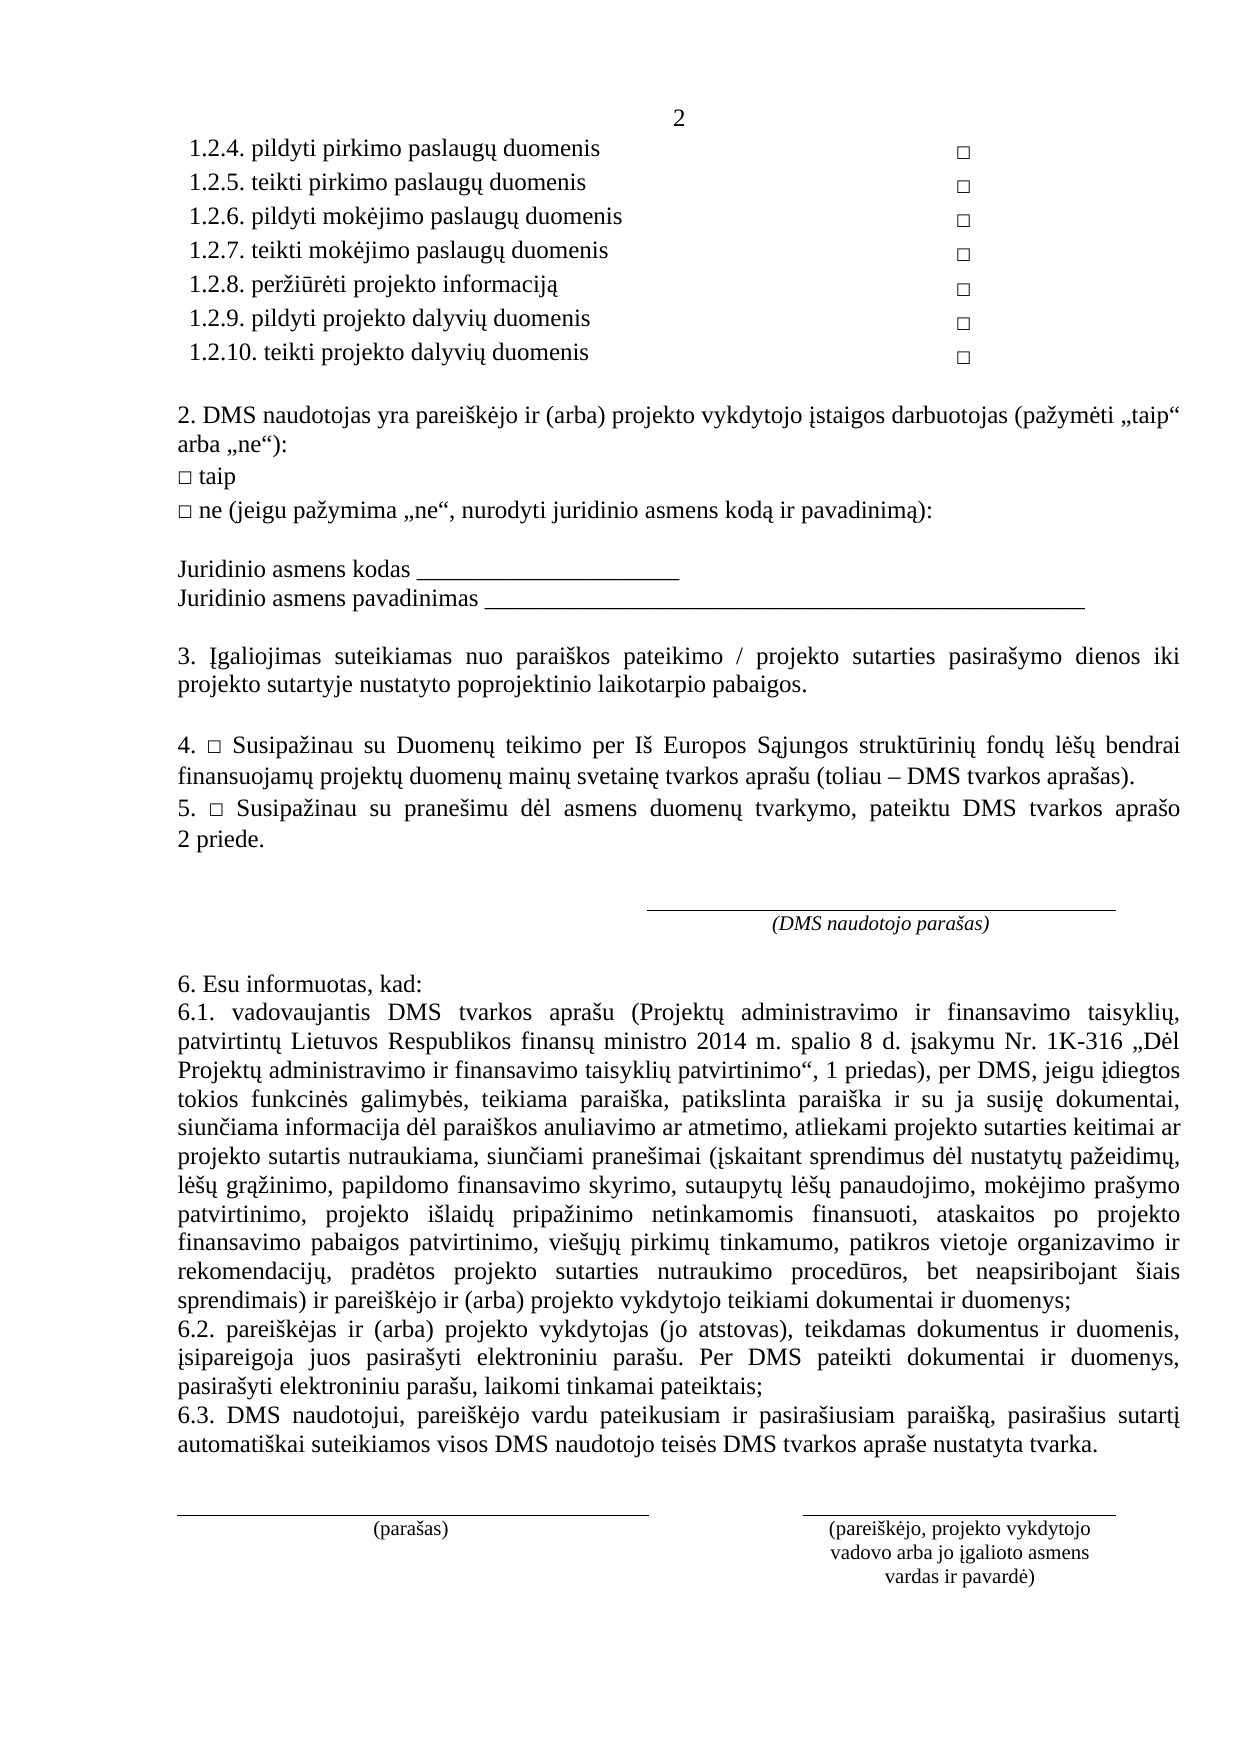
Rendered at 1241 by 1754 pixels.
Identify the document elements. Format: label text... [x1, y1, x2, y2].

text 6.2. pareiškėjas ir (arba) projekto vykdytojas (jo atstovas), teikdamas dokumentus ir duomenis, įsipareigoja juos pasirašyti elektroniniu parašu. Per DMS pateikti dokumentai ir duomenys, pasirašyti elektroniniu parašu, laikomi tinkamai pateiktais; [177, 1314, 1181, 1400]
table_cell (DMS naudotojo parašas) [647, 911, 1116, 940]
text Juridinio asmens pavadinimas ________________________________________________ [177, 583, 1181, 612]
text 2. DMS naudotojas yra pareiškėjo ir (arba) projekto vykdytojo įstaigos darbuotojas (pažymėti „taip“ arba „ne“): [177, 400, 1181, 458]
table_cell ☐ [945, 201, 1116, 235]
text 6.3. DMS naudotojui, pareiškėjo vardu pateikusiam ir pasirašiusiam paraišką, pasirašius sutartį automatiškai suteikiamos visos DMS naudotojo teisės DMS tvarkos apraše nustatyta tvarka. [177, 1400, 1181, 1457]
table_cell [177, 910, 647, 940]
table_cell 1.2.6. pildyti mokėjimo paslaugų duomenis [177, 201, 944, 235]
table_cell 1.2.10. teikti projekto dalyvių duomenis [177, 337, 944, 371]
text 5. ☐ Susipažinau su pranešimu dėl asmens duomenų tvarkymo, pateiktu DMS tvarkos aprašo 2 priede. [177, 790, 1181, 853]
table_cell ☐ [945, 133, 1116, 167]
table_cell ☐ [945, 337, 1116, 371]
text Juridinio asmens kodas _____________________ [177, 554, 1181, 583]
text ☐ taip [177, 458, 1181, 492]
table_cell ☐ [945, 269, 1116, 303]
table_cell (parašas) [177, 1516, 649, 1588]
table_cell 1.2.8. peržiūrėti projekto informaciją [177, 269, 944, 303]
table_cell (pareiškėjo, projekto vykdytojo vadovo arba jo įgalioto asmens vardas ir pavardė) [803, 1516, 1116, 1588]
table_cell 1.2.4. pildyti pirkimo paslaugų duomenis [177, 133, 944, 167]
text ☐ ne (jeigu pažymima „ne“, nurodyti juridinio asmens kodą ir pavadinimą): [177, 492, 1181, 526]
text 6. Esu informuotas, kad: [177, 969, 1181, 997]
text 6.1. vadovaujantis DMS tvarkos aprašu (Projektų administravimo ir finansavimo taisyklių, patvirtintų Lietuvos Respublikos finansų ministro 2014 m. spalio 8 d. įsakymu Nr. 1K-316 „Dėl Projektų administravimo ir finansavimo taisyklių patvirtinimo“, 1 priedas), per DMS, jeigu įdiegtos tokios funkcinės galimybės, teikiama paraiška, patikslinta paraiška ir su ja susiję dokumentai, siunčiama informacija dėl paraiškos anuliavimo ar atmetimo, atliekami projekto sutarties keitimai ar projekto sutartis nutraukiama, siunčiami pranešimai (įskaitant sprendimus dėl nustatytų pažeidimų, lėšų grąžinimo, papildomo finansavimo skyrimo, sutaupytų lėšų panaudojimo, mokėjimo prašymo patvirtinimo, projekto išlaidų pripažinimo netinkamomis finansuoti, ataskaitos po projekto finansavimo pabaigos patvirtinimo, viešųjų pirkimų tinkamumo, patikros vietoje organizavimo ir rekomendacijų, pradėtos projekto sutarties nutraukimo procedūros, bet neapsiribojant šiais sprendimais) ir pareiškėjo ir (arba) projekto vykdytojo teikiami dokumentai ir duomenys; [177, 997, 1181, 1314]
table_cell ☐ [945, 167, 1116, 201]
table_cell 1.2.9. pildyti projekto dalyvių duomenis [177, 303, 944, 337]
table_header [177, 1486, 649, 1515]
table_cell ☐ [945, 235, 1116, 269]
text 3. Įgaliojimas suteikiamas nuo paraiškos pateikimo / projekto sutarties pasirašymo dienos iki projekto sutartyje nustatyto poprojektinio laikotarpio pabaigos. [177, 641, 1181, 698]
table_cell ☐ [945, 303, 1116, 337]
table_header [649, 1486, 803, 1515]
table_header [177, 881, 647, 910]
text 4. ☐ Susipažinau su Duomenų teikimo per Iš Europos Sąjungos struktūrinių fondų lėšų bendrai finansuojamų projektų duomenų mainų svetainę tvarkos aprašu (toliau – DMS tvarkos aprašas). [177, 727, 1181, 790]
table_cell 1.2.5. teikti pirkimo paslaugų duomenis [177, 167, 944, 201]
table_header [803, 1486, 1116, 1515]
table_cell [649, 1515, 803, 1588]
table_cell 1.2.7. teikti mokėjimo paslaugų duomenis [177, 235, 944, 269]
table_header [647, 881, 1116, 910]
